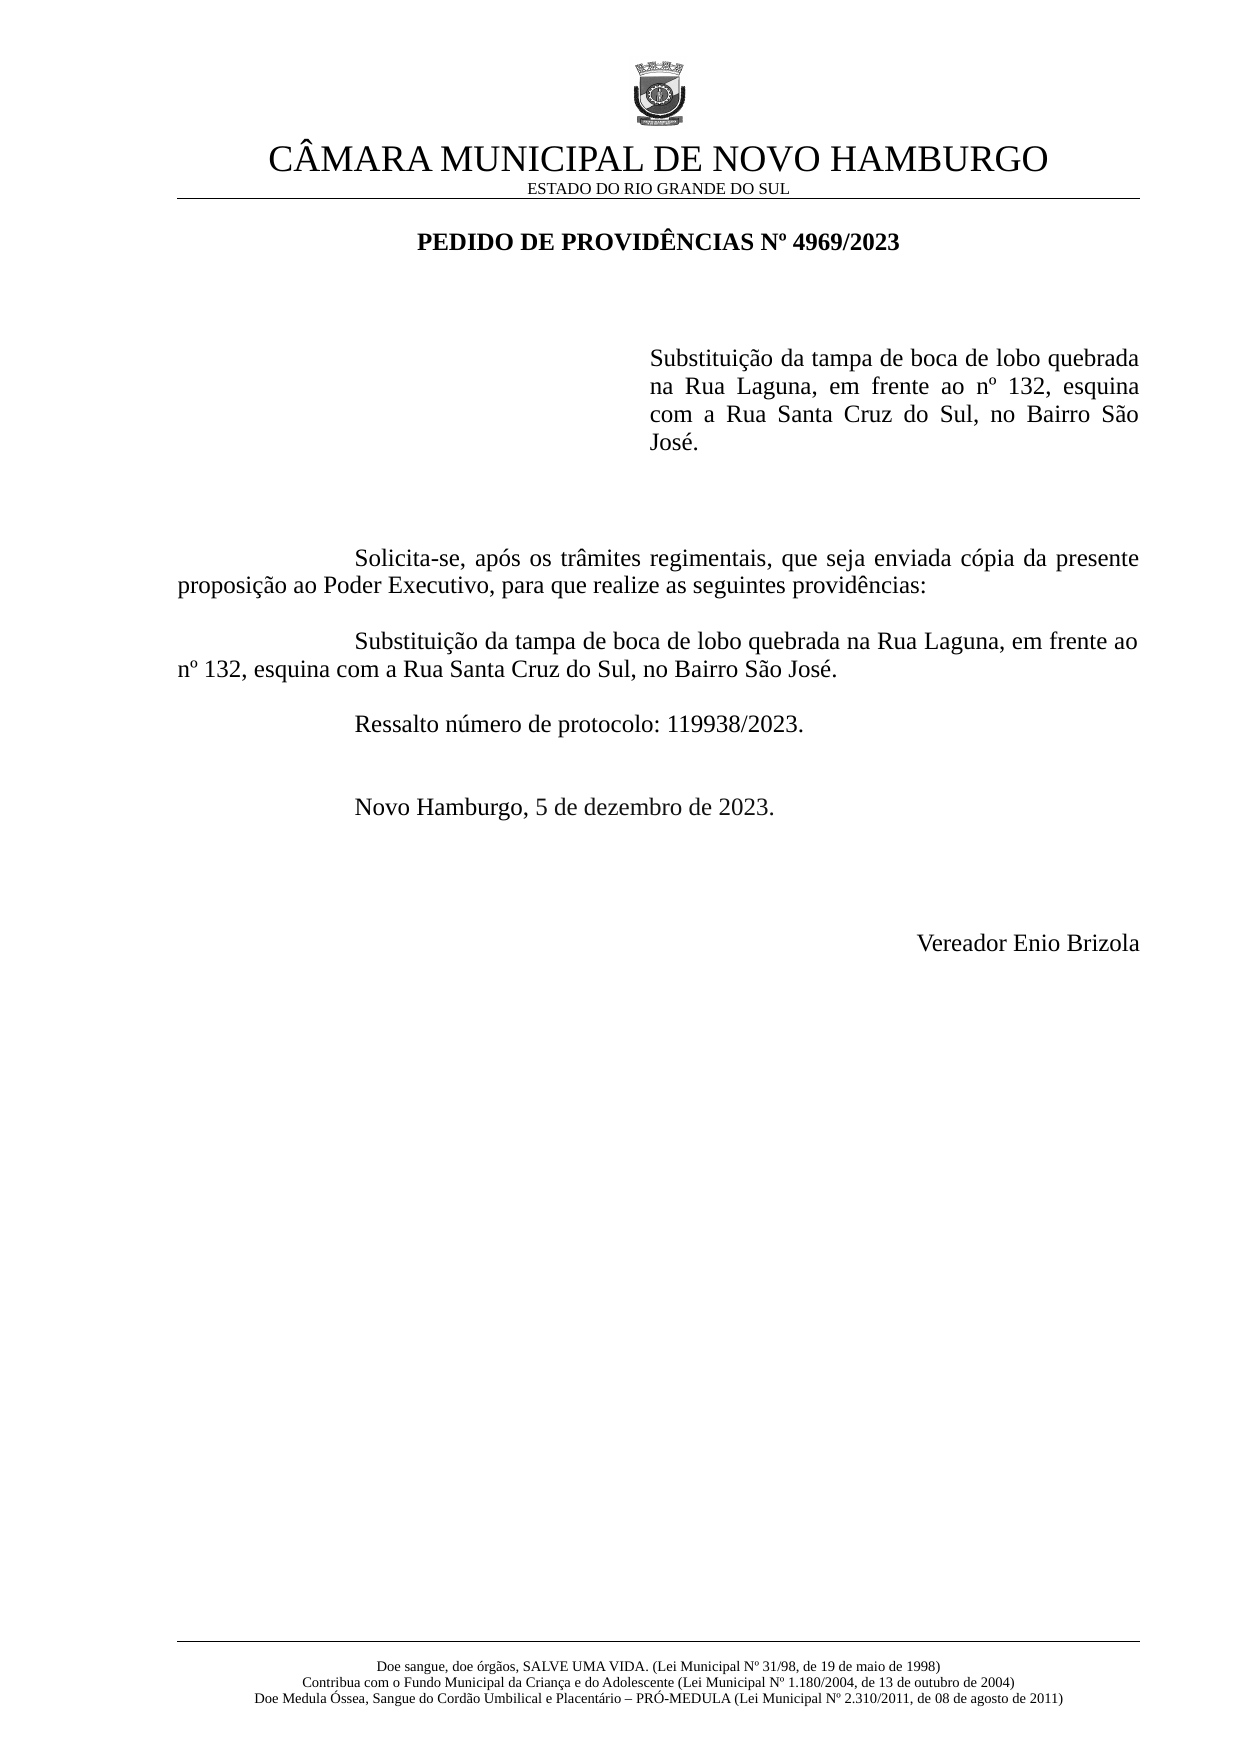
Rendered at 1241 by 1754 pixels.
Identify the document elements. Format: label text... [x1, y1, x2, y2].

text Vereador Enio Brizola [177, 929, 1140, 957]
text PEDIDO DE PROVIDÊNCIAS Nº 4969/2023 [177, 228, 1140, 256]
text Substituição da tampa de boca de lobo quebrada na Rua Laguna, em frente ao nº 132, esquina com a Rua Santa Cruz do Sul, no Bairro São José. [177, 627, 1140, 682]
text Novo Hamburgo, 5 de dezembro de 2023. [177, 793, 1140, 821]
text Substituição da tampa de boca de lobo quebrada na Rua Laguna, em frente ao nº 132, esquina com a Rua Santa Cruz do Sul, no Bairro São José. [649, 344, 1140, 455]
text Solicita-se, após os trâmites regimentais, que seja enviada cópia da presente proposição ao Poder Executivo, para que realize as seguintes providências: [177, 544, 1140, 599]
text Ressalto número de protocolo: 119938/2023. [177, 710, 1140, 738]
